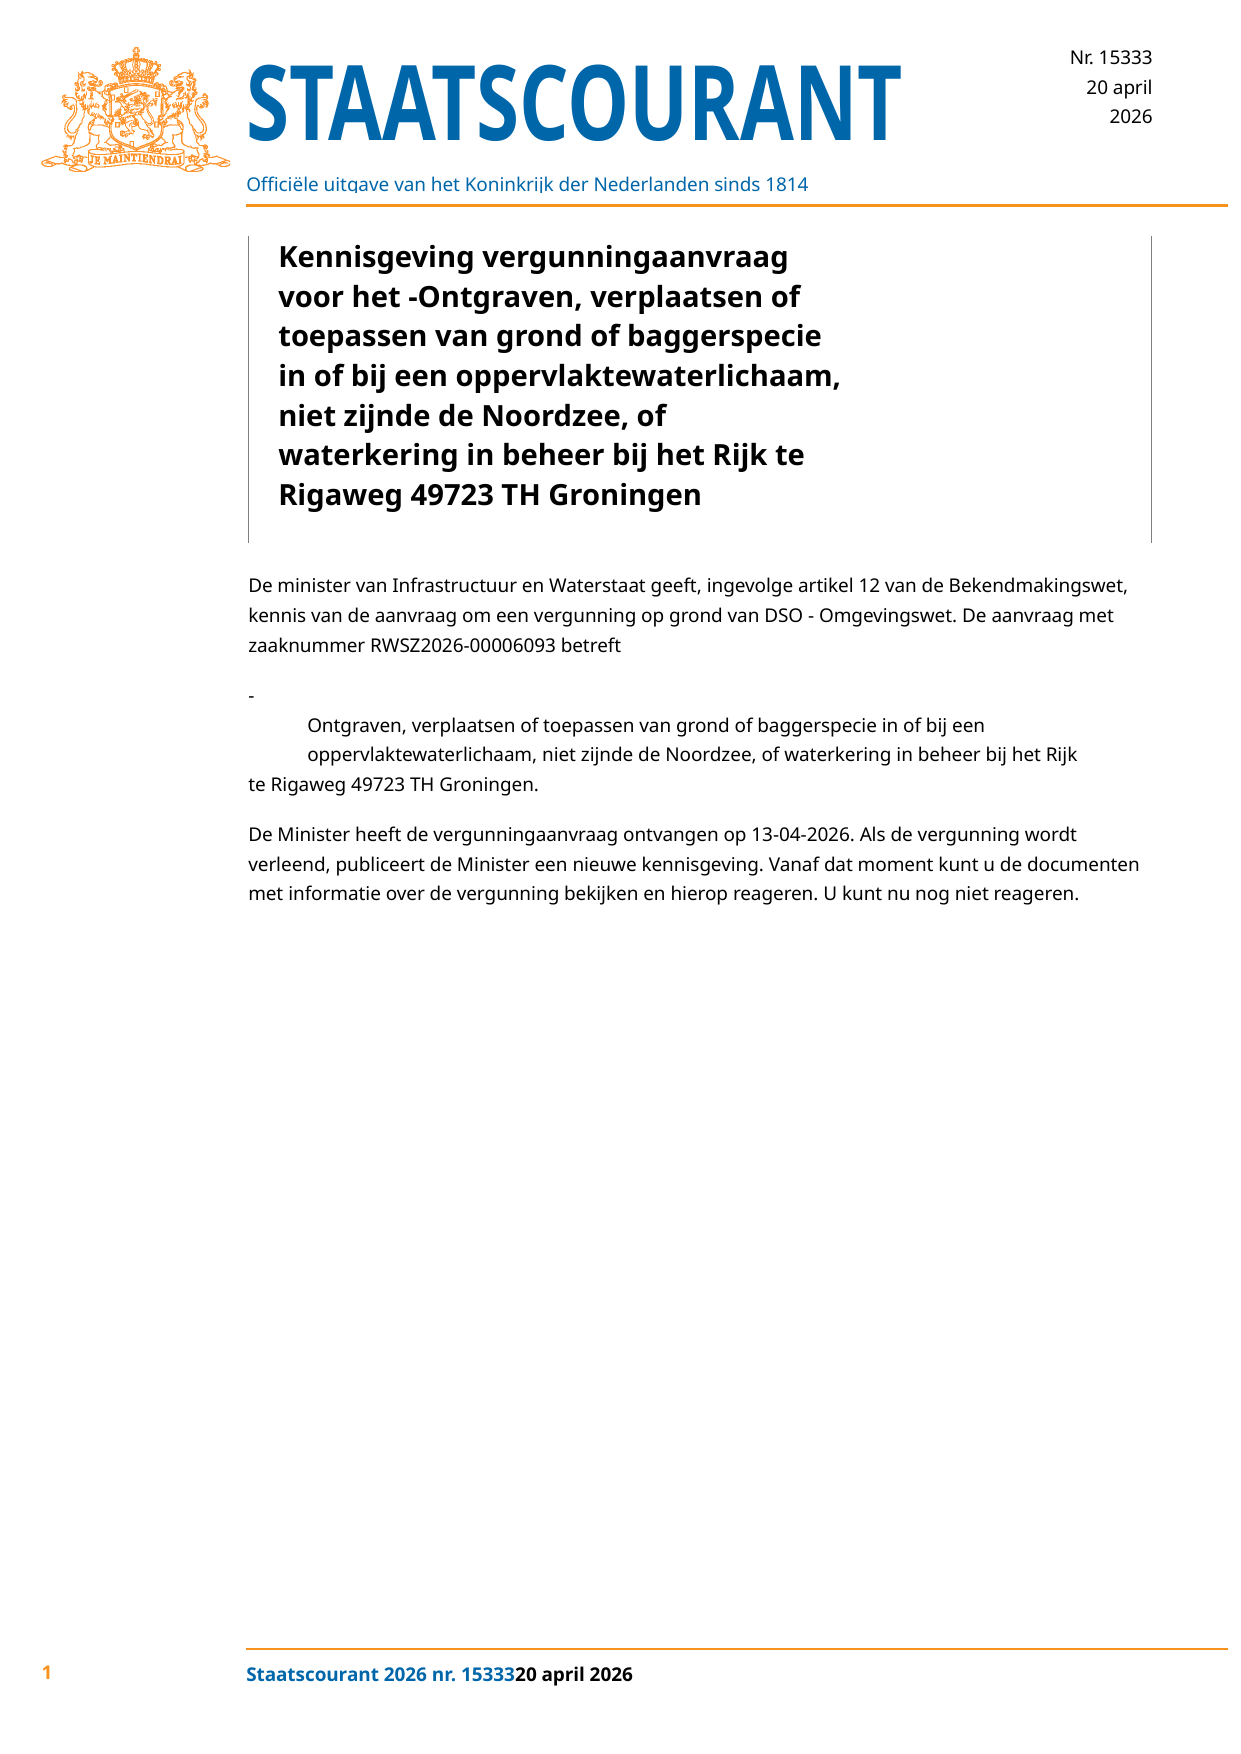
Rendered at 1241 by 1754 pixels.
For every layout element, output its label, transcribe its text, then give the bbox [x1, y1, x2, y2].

text te Rigaweg 49723 TH Groningen. [248, 771, 1152, 797]
text De Minister heeft de vergunningaanvraag ontvangen op 13-04-2026. Als de vergunning wordt verleend, publiceert de Minister een nieuwe kennisgeving. Vanaf dat moment kunt u de documenten met informatie over de vergunning bekijken en hierop reageren. U kunt nu nog niet reageren. [248, 821, 1152, 906]
table_header [1090, 236, 1151, 413]
table_header [850, 236, 912, 413]
list Ontgraven, verplaatsen of toepassen van grond of baggerspecie in of bij een oppervlaktewaterlichaam, niet zijnde de Noordzee, of waterkering in beheer bij het Rijk [248, 712, 1152, 767]
picture [41, 47, 231, 172]
text De minister van Infrastructuur en Waterstaat geeft, ingevolge artikel 12 van de Bekendmakingswet, kennis van de aanvraag om een vergunning op grond van DSO - Omgevingswet. De aanvraag met zaaknummer RWSZ2026-00006093 betreft [248, 573, 1152, 658]
table_header [850, 414, 1151, 543]
table_header Kennisgeving vergunningaanvraag voor het -Ontgraven, verplaatsen of toepassen van grond of baggerspecie in of bij een oppervlaktewaterlichaam, niet zijnde de Noordzee, of waterkering in beheer bij het Rijk te Rigaweg 49723 TH Groningen [249, 236, 850, 543]
picture [912, 236, 1090, 414]
